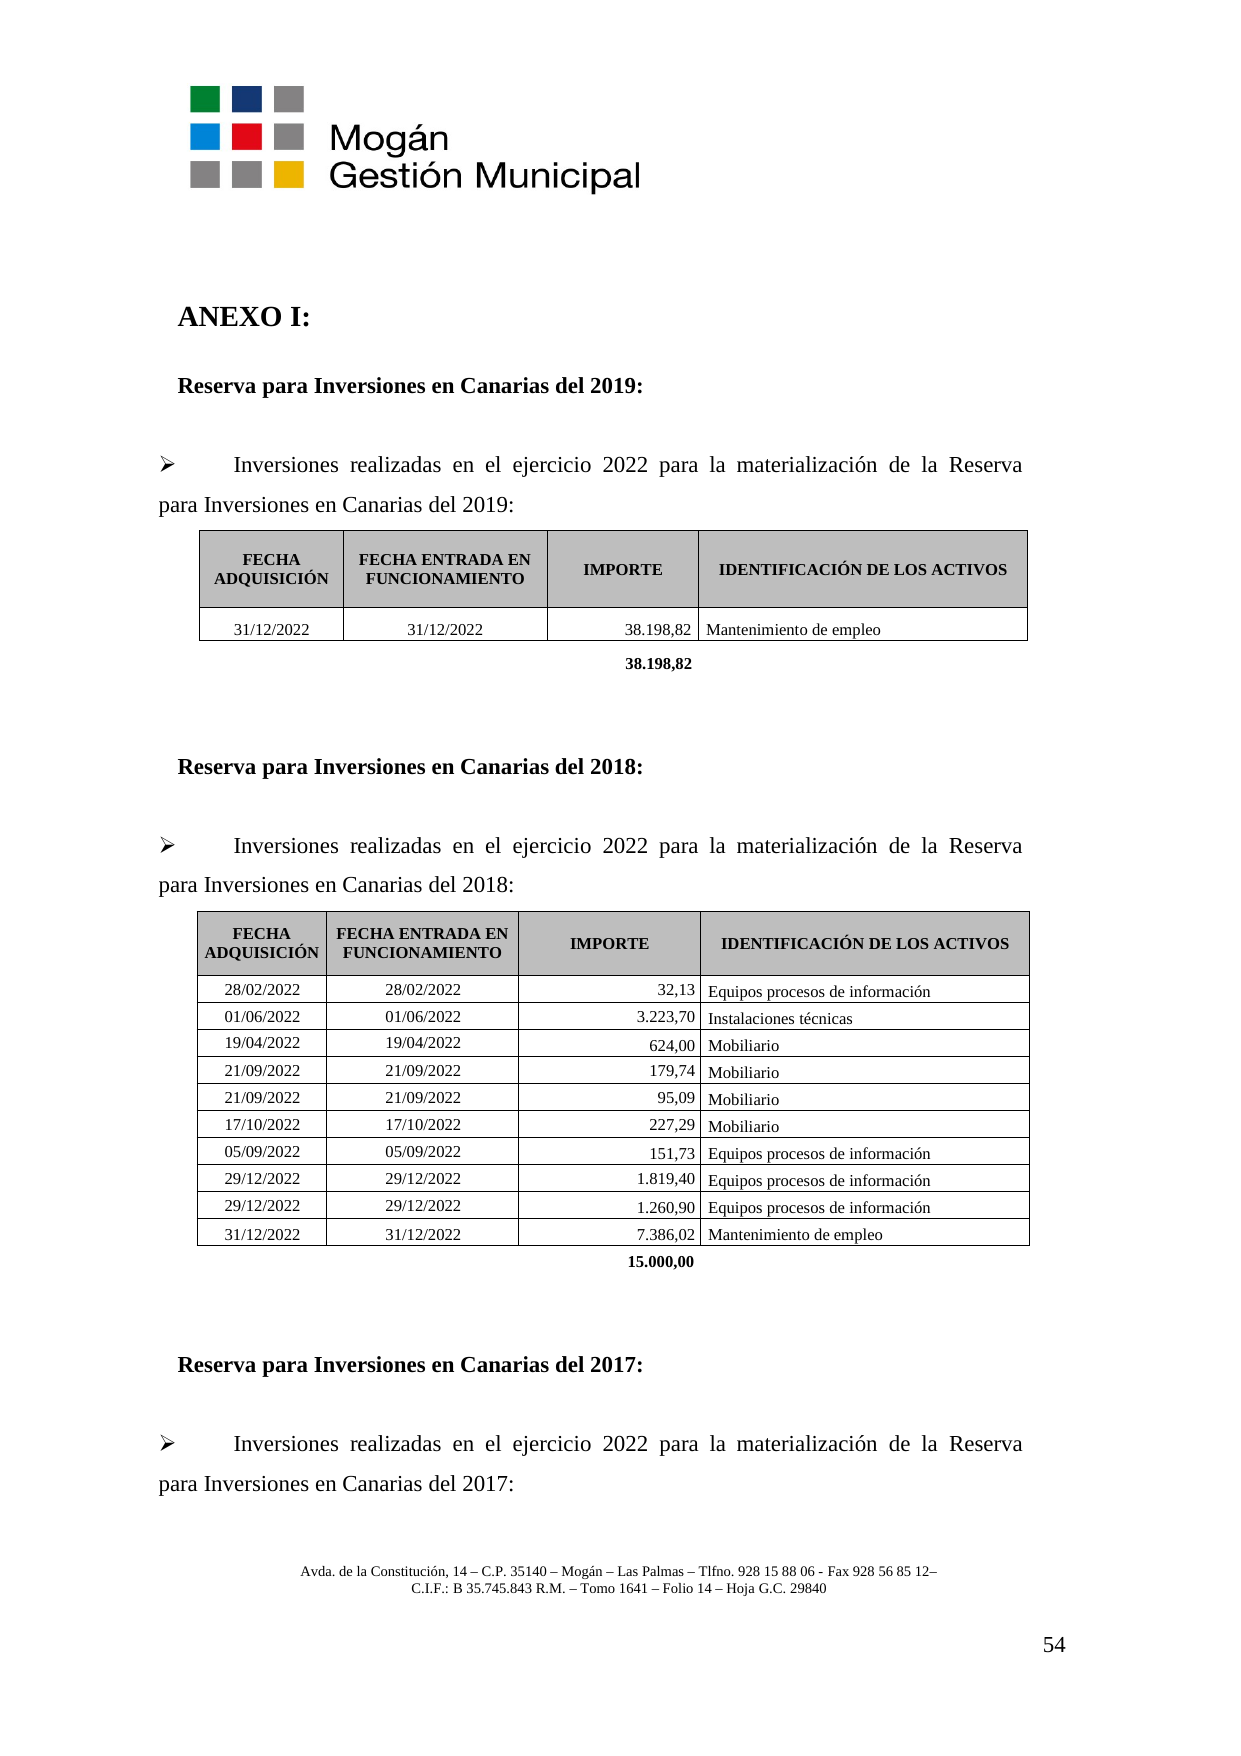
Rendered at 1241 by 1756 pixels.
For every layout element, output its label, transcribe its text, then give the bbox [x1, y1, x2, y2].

subtitle Reserva para Inversiones en Canarias del 2019: [177, 372, 1122, 398]
table_header IMPORTE [519, 912, 700, 975]
table_cell 21/09/2022 [327, 1057, 518, 1083]
table_cell 15.000,00 [197, 1246, 1030, 1272]
table_cell 19/04/2022 [327, 1030, 518, 1056]
table_cell 05/09/2022 [198, 1138, 326, 1164]
table_cell 21/09/2022 [327, 1084, 518, 1110]
table_cell 29/12/2022 [198, 1165, 326, 1191]
table_cell Mobiliario [701, 1084, 1029, 1110]
table_header FECHA ADQUISICIÓN [200, 531, 343, 607]
table_cell Mantenimiento de empleo [699, 608, 1027, 640]
list Inversiones realizadas en el ejercicio 2022 para la materialización de la Reserva para Inversiones en Canarias del 2018: [158, 832, 1064, 898]
table_cell Mobiliario [701, 1030, 1029, 1056]
table_cell Instalaciones técnicas [701, 1003, 1029, 1029]
table_header IMPORTE [548, 531, 698, 607]
table_cell 01/06/2022 [327, 1003, 518, 1029]
table_cell 21/09/2022 [198, 1057, 326, 1083]
table_cell Mantenimiento de empleo [701, 1219, 1029, 1245]
table_cell 179,74 [519, 1057, 700, 1083]
table_cell 31/12/2022 [344, 608, 547, 640]
table_cell 19/04/2022 [198, 1030, 326, 1056]
table_header IDENTIFICACIÓN DE LOS ACTIVOS [699, 531, 1027, 607]
table_cell Mobiliario [701, 1057, 1029, 1083]
table_cell 38.198,82 [200, 641, 1027, 674]
table_cell 38.198,82 [548, 608, 698, 640]
table_cell Equipos procesos de información [701, 1165, 1029, 1191]
table_cell 1.260,90 [519, 1192, 700, 1218]
list Inversiones realizadas en el ejercicio 2022 para la materialización de la Reserva para Inversiones en Canarias del 2017: [158, 1430, 1064, 1496]
table_cell 17/10/2022 [198, 1111, 326, 1137]
subtitle Reserva para Inversiones en Canarias del 2017: [177, 1351, 1122, 1378]
table_header IDENTIFICACIÓN DE LOS ACTIVOS [701, 912, 1029, 975]
table_cell 05/09/2022 [327, 1138, 518, 1164]
table_header FECHA ADQUISICIÓN [198, 912, 326, 975]
table_header FECHA ENTRADA EN FUNCIONAMIENTO [327, 912, 518, 975]
list Inversiones realizadas en el ejercicio 2022 para la materialización de la Reserva para Inversiones en Canarias del 2019: [158, 451, 1064, 517]
table_cell 21/09/2022 [198, 1084, 326, 1110]
table_cell 29/12/2022 [327, 1165, 518, 1191]
table_header FECHA ENTRADA EN FUNCIONAMIENTO [344, 531, 547, 607]
table_cell Equipos procesos de información [701, 1192, 1029, 1218]
table_cell 32,13 [519, 976, 700, 1002]
subtitle Reserva para Inversiones en Canarias del 2018: [177, 753, 1122, 779]
table_cell Equipos procesos de información [701, 976, 1029, 1002]
text ANEXO I: [177, 299, 1122, 332]
table_cell 31/12/2022 [198, 1219, 326, 1245]
table_cell 28/02/2022 [327, 976, 518, 1002]
table_cell Mobiliario [701, 1111, 1029, 1137]
table_cell 17/10/2022 [327, 1111, 518, 1137]
table_cell 1.819,40 [519, 1165, 700, 1191]
table_cell 624,00 [519, 1030, 700, 1056]
table_cell 31/12/2022 [327, 1219, 518, 1245]
table_cell Equipos procesos de información [701, 1138, 1029, 1164]
table_cell 7.386,02 [519, 1219, 700, 1245]
table_cell 3.223,70 [519, 1003, 700, 1029]
table_cell 151,73 [519, 1138, 700, 1164]
table_cell 28/02/2022 [198, 976, 326, 1002]
table_cell 31/12/2022 [200, 608, 343, 640]
table_cell 95,09 [519, 1084, 700, 1110]
text Avda. de la Constitución, 14 – C.P. 35140 – Mogán – Las Palmas – Tlfno. 928 15 88 06 - Fax 928 56 85 12– C.I.F.: B 35.745.843 R.M. – Tomo 1641 – Folio 14 – Hoja G.C. 29840 [300, 1563, 972, 1596]
table_cell 29/12/2022 [198, 1192, 326, 1218]
table_cell 227,29 [519, 1111, 700, 1137]
table_cell 29/12/2022 [327, 1192, 518, 1218]
table_cell 01/06/2022 [198, 1003, 326, 1029]
